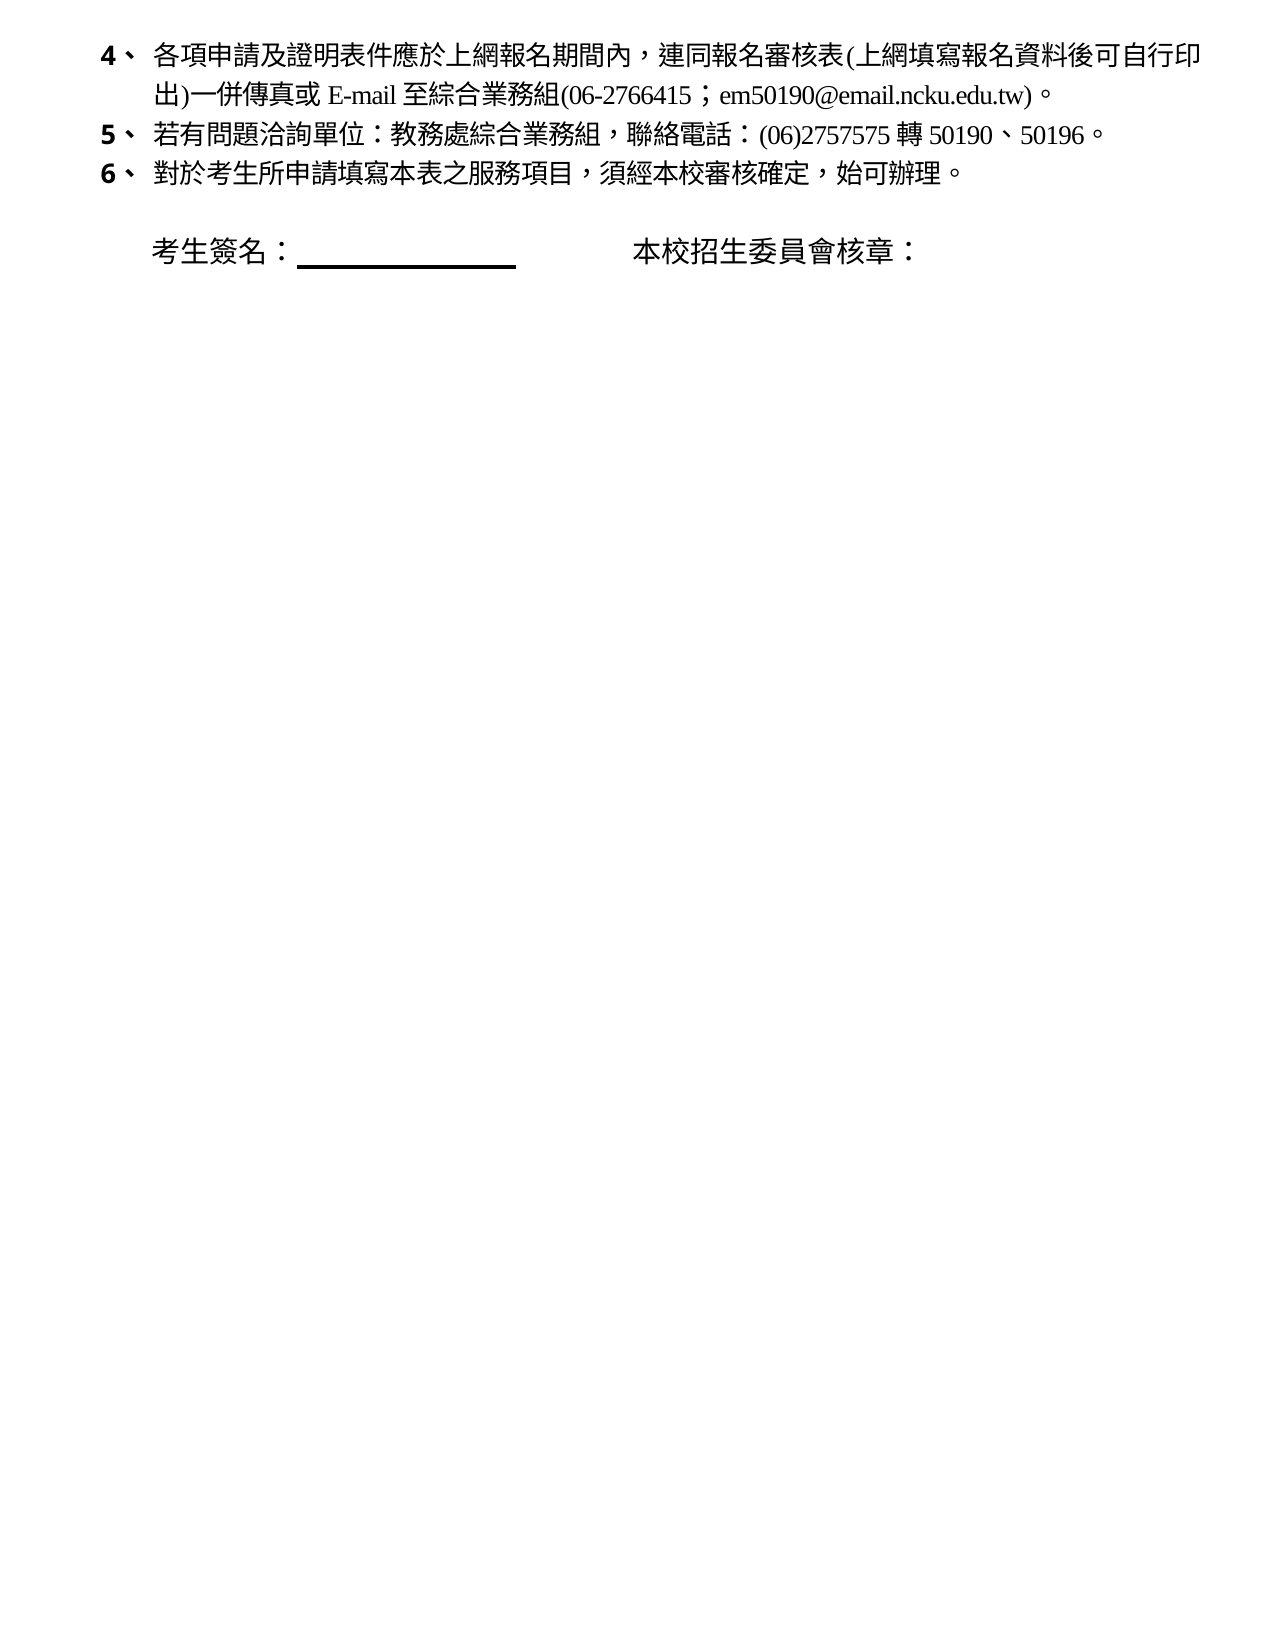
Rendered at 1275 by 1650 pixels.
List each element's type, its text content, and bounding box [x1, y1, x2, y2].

list 對於考生所申請填寫本表之服務項目，須經本校審核確定，始可辦理。 [100, 152, 1201, 191]
list 各項申請及證明表件應於上網報名期間內，連同報名審核表(上網填寫報名資料後可自行印出)一併傳真或E-mail至綜合業務組(06-2766415；em50190@email.ncku.edu.tw)。 [100, 34, 1201, 113]
list 若有問題洽詢單位：教務處綜合業務組，聯絡電話：(06)2757575轉50190、50196。 [100, 113, 1201, 152]
text 考生簽名： 本校招生委員會核章： [100, 229, 1212, 271]
